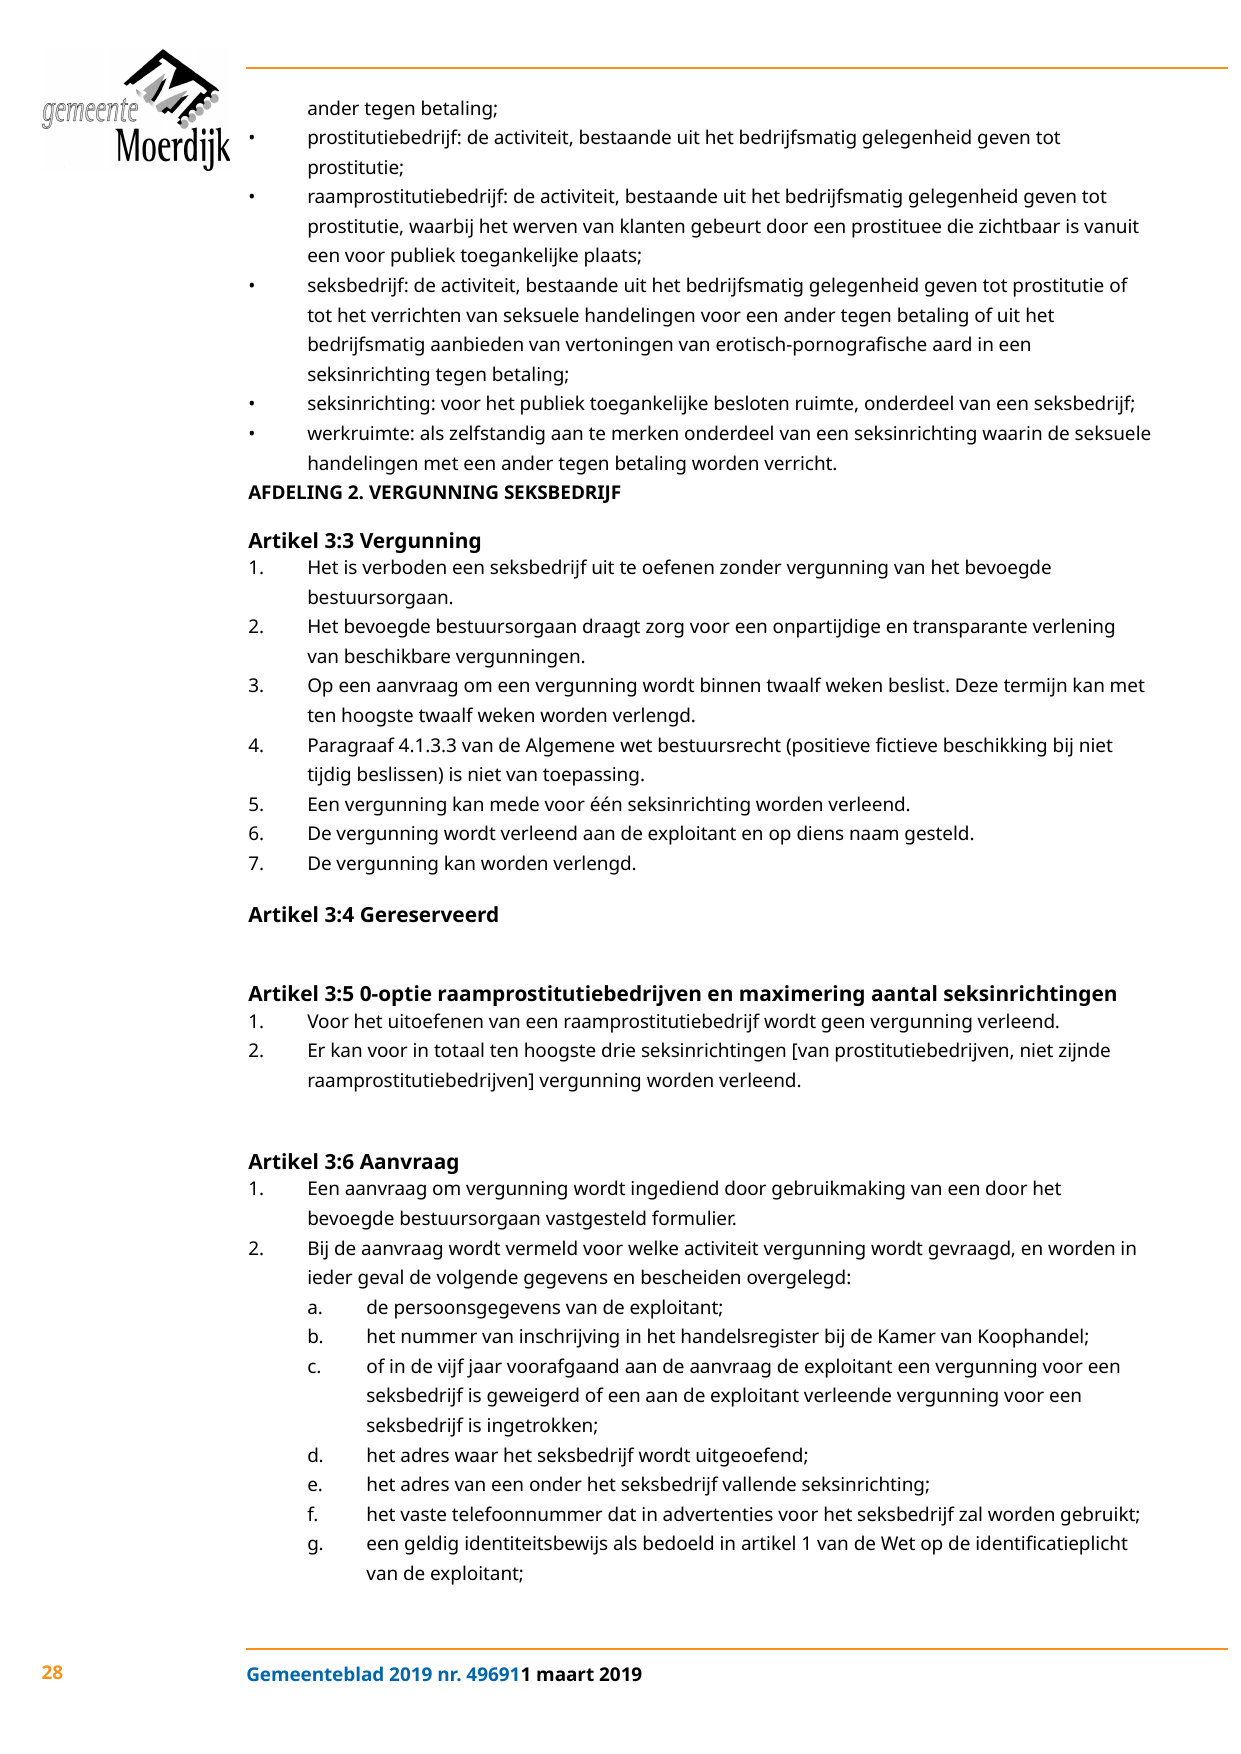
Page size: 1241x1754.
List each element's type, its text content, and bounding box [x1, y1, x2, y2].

text AFDELING 2. VERGUNNING SEKSBEDRIJF [248, 479, 1152, 505]
list seksbedrijf: de activiteit, bestaande uit het bedrijfsmatig gelegenheid geven tot prostitutie of tot het verrichten van seksuele handelingen voor een ander tegen betaling of uit het bedrijfsmatig aanbieden van vertoningen van erotisch-pornografische aard in een seksinrichting tegen betaling; [248, 272, 1152, 387]
text Artikel 3:3 Vergunning [248, 526, 1152, 554]
list Het is verboden een seksbedrijf uit te oefenen zonder vergunning van het bevoegde bestuursorgaan. [248, 554, 1152, 610]
list De vergunning kan worden verlengd. [248, 850, 1152, 876]
list Een vergunning kan mede voor één seksinrichting worden verleend. [248, 791, 1152, 817]
list het adres van een onder het seksbedrijf vallende seksinrichting; [307, 1471, 1152, 1497]
list Er kan voor in totaal ten hoogste drie seksinrichtingen [van prostitutiebedrijven, niet zijnde raamprostitutiebedrijven] vergunning worden verleend. [248, 1037, 1152, 1093]
list het adres waar het seksbedrijf wordt uitgeoefend; [307, 1442, 1152, 1467]
list seksinrichting: voor het publiek toegankelijke besloten ruimte, onderdeel van een seksbedrijf; [248, 391, 1152, 416]
list Paragraaf 4.1.3.3 van de Algemene wet bestuursrecht (positieve fictieve beschikking bij niet tijdig beslissen) is niet van toepassing. [248, 732, 1152, 787]
text Artikel 3:5 0-optie raamprostitutiebedrijven en maximering aantal seksinrichtingen [248, 979, 1152, 1008]
list werkruimte: als zelfstandig aan te merken onderdeel van een seksinrichting waarin de seksuele handelingen met een ander tegen betaling worden verricht. [248, 420, 1152, 476]
list Een aanvraag om vergunning wordt ingediend door gebruikmaking van een door het bevoegde bestuursorgaan vastgesteld formulier. [248, 1176, 1152, 1231]
list de persoonsgegevens van de exploitant; [307, 1294, 1152, 1319]
list Voor het uitoefenen van een raamprostitutiebedrijf wordt geen vergunning verleend. [248, 1008, 1152, 1034]
list raamprostitutiebedrijf: de activiteit, bestaande uit het bedrijfsmatig gelegenheid geven tot prostitutie, waarbij het werven van klanten gebeurt door een prostituee die zichtbaar is vanuit een voor publiek toegankelijke plaats; [248, 183, 1152, 268]
list of in de vijf jaar voorafgaand aan de aanvraag de exploitant een vergunning voor een seksbedrijf is geweigerd of een aan de exploitant verleende vergunning voor een seksbedrijf is ingetrokken; [307, 1353, 1152, 1438]
picture [41, 47, 231, 172]
list het vaste telefoonnummer dat in advertenties voor het seksbedrijf zal worden gebruikt; [307, 1501, 1152, 1527]
list het nummer van inschrijving in het handelsregister bij de Kamer van Koophandel; [307, 1323, 1152, 1349]
text Artikel 3:6 Aanvraag [248, 1147, 1152, 1176]
list Het bevoegde bestuursorgaan draagt zorg voor een onpartijdige en transparante verlening van beschikbare vergunningen. [248, 613, 1152, 669]
list een geldig identiteitsbewijs als bedoeld in artikel 1 van de Wet op de identificatieplicht van de exploitant; [307, 1531, 1152, 1586]
list prostitutiebedrijf: de activiteit, bestaande uit het bedrijfsmatig gelegenheid geven tot prostitutie; [248, 124, 1152, 180]
list ander tegen betaling; [248, 95, 1152, 121]
list Bij de aanvraag wordt vermeld voor welke activiteit vergunning wordt gevraagd, en worden in ieder geval de volgende gegevens en bescheiden overgelegd: [248, 1235, 1152, 1290]
text Artikel 3:4 Gereserveerd [248, 901, 1152, 929]
list Op een aanvraag om een vergunning wordt binnen twaalf weken beslist. Deze termijn kan met ten hoogste twaalf weken worden verlengd. [248, 673, 1152, 728]
list De vergunning wordt verleend aan de exploitant en op diens naam gesteld. [248, 821, 1152, 846]
